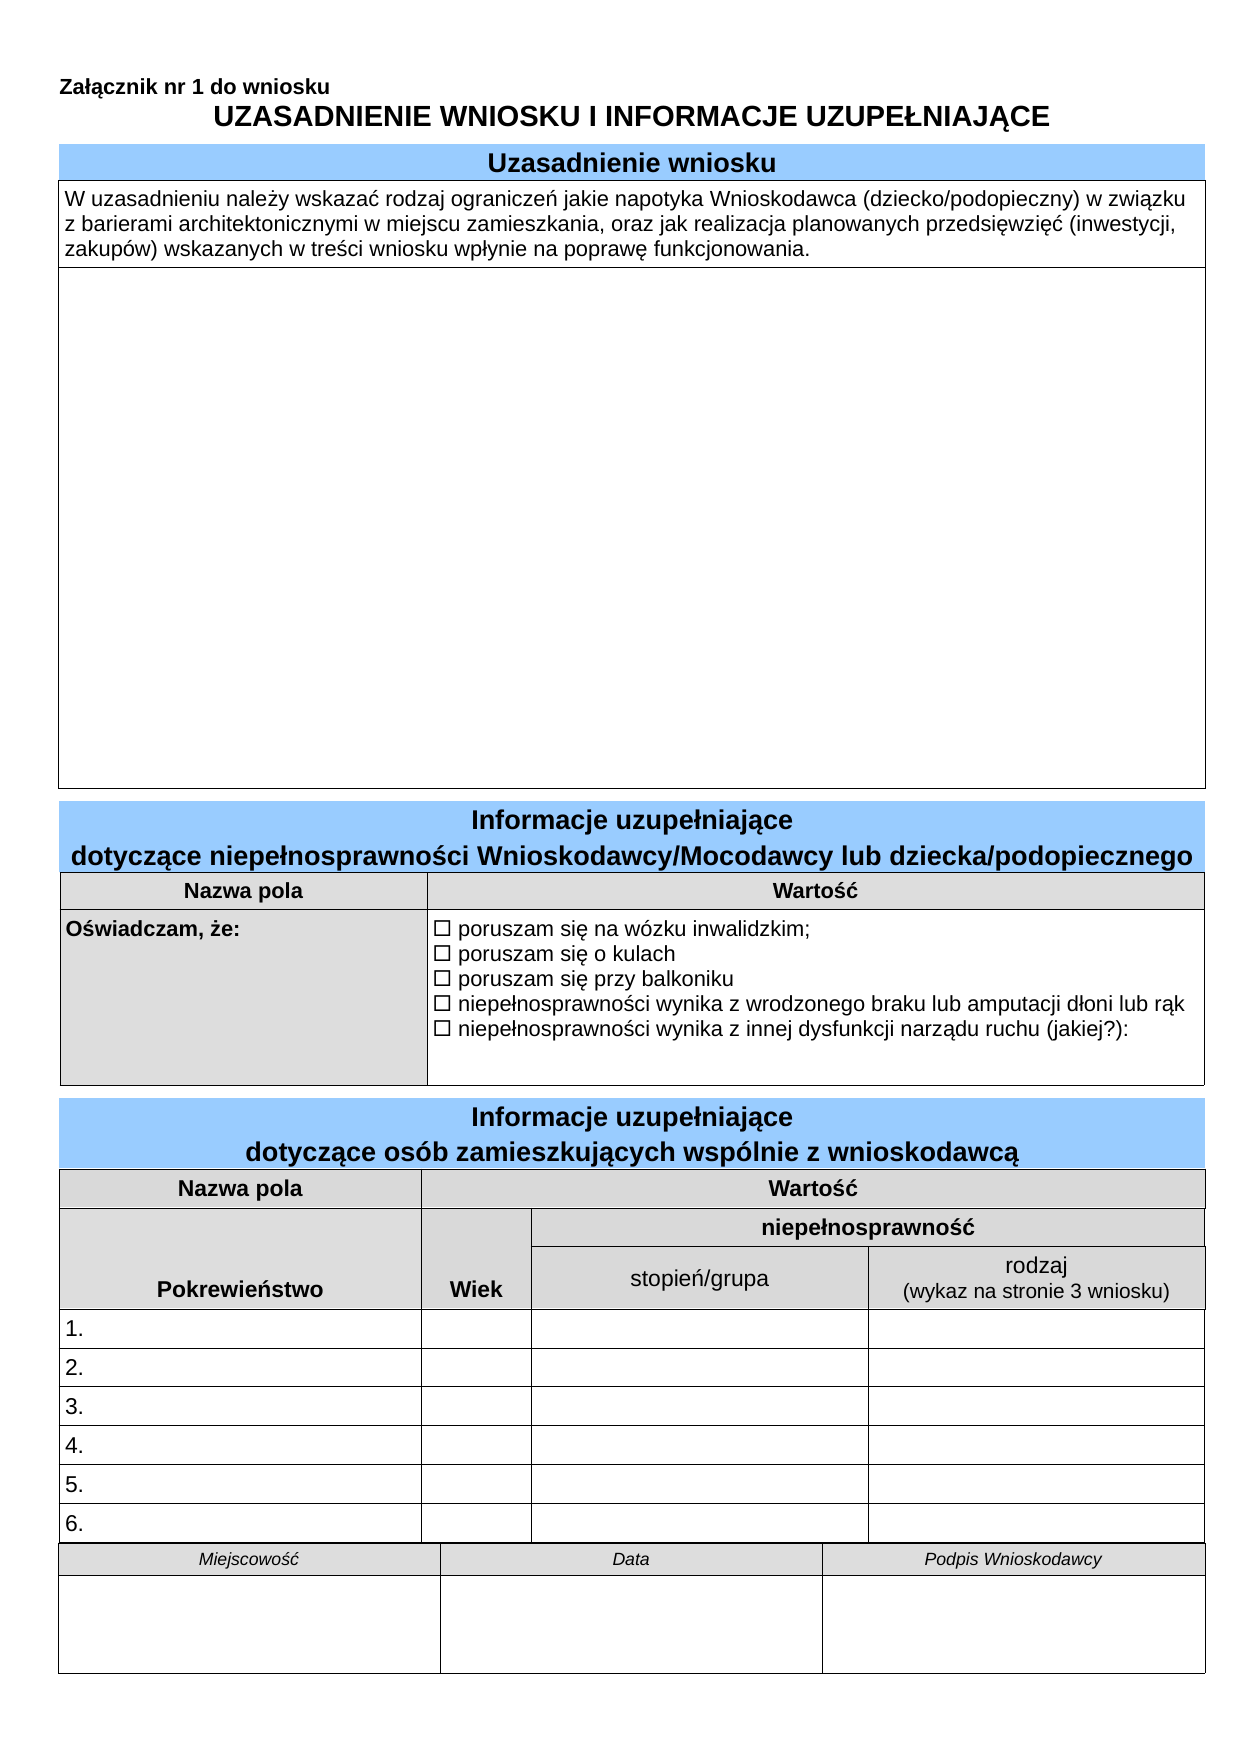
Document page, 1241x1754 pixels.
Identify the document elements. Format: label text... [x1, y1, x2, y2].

table_cell 1. [60, 1310, 421, 1347]
table_cell Pokrewieństwo [60, 1209, 421, 1308]
table_cell [869, 1504, 1204, 1542]
table_header Podpis Wnioskodawcy [823, 1544, 1205, 1575]
subtitle Uzasadnienie wniosku [59, 144, 1205, 180]
table_cell Wiek [422, 1209, 531, 1308]
table_cell Oświadczam, że: [61, 910, 427, 1085]
table_cell [532, 1310, 868, 1347]
table_cell [532, 1504, 868, 1542]
table_cell [422, 1465, 531, 1503]
table_cell [869, 1387, 1204, 1425]
table_cell stopień/grupa [532, 1247, 868, 1308]
table_cell [532, 1426, 868, 1464]
table_cell niepełnosprawność [532, 1209, 1204, 1246]
table_cell [59, 268, 1205, 788]
table_cell [59, 1576, 440, 1672]
table_cell [869, 1465, 1204, 1503]
table_cell  poruszam się na wózku inwalidzkim;  poruszam się o kulach  poruszam się przy balkoniku  niepełnosprawności wynika z wrodzonego braku lub amputacji dłoni lub rąk  niepełnosprawności wynika z innej dysfunkcji narządu ruchu (jakiej?): [428, 910, 1204, 1085]
table_cell rodzaj (wykaz na stronie 3 wniosku) [869, 1247, 1205, 1308]
table_cell [869, 1349, 1204, 1386]
table_header Miejscowość [59, 1544, 440, 1575]
subtitle Informacje uzupełniające dotyczące osób zamieszkujących wspólnie z wnioskodawcą [59, 1098, 1205, 1168]
table_cell [422, 1426, 531, 1464]
table_cell 3. [60, 1387, 421, 1425]
table_cell 5. [60, 1465, 421, 1503]
table_header W uzasadnieniu należy wskazać rodzaj ograniczeń jakie napotyka Wnioskodawca (dziecko/podopieczny) w związku z barierami architektonicznymi w miejscu zamieszkania, oraz jak realizacja planowanych przedsięwzięć (inwestycji, zakupów) wskazanych w treści wniosku wpłynie na poprawę funkcjonowania. [59, 181, 1205, 267]
table_cell 4. [60, 1426, 421, 1464]
table_cell [422, 1387, 531, 1425]
table_header Wartość [422, 1170, 1205, 1207]
text UZASADNIENIE WNIOSKU I INFORMACJE UZUPEŁNIAJĄCE [59, 99, 1205, 132]
table_cell [532, 1465, 868, 1503]
table_cell [869, 1310, 1204, 1347]
table_header Wartość [428, 873, 1204, 909]
table_header Nazwa pola [61, 873, 427, 909]
table_cell [532, 1387, 868, 1425]
table_cell [869, 1426, 1204, 1464]
table_cell [532, 1349, 868, 1386]
table_header Data [441, 1544, 822, 1575]
table_header Nazwa pola [60, 1170, 421, 1207]
subtitle Informacje uzupełniające dotyczące niepełnosprawności Wnioskodawcy/Mocodawcy lub dziecka/podopiecznego [59, 801, 1205, 872]
table_cell 6. [60, 1504, 421, 1542]
table_cell [422, 1349, 531, 1386]
table_cell [441, 1576, 822, 1672]
table_cell [422, 1504, 531, 1542]
table_cell [823, 1576, 1205, 1672]
table_cell 2. [60, 1349, 421, 1386]
table_cell [422, 1310, 531, 1347]
